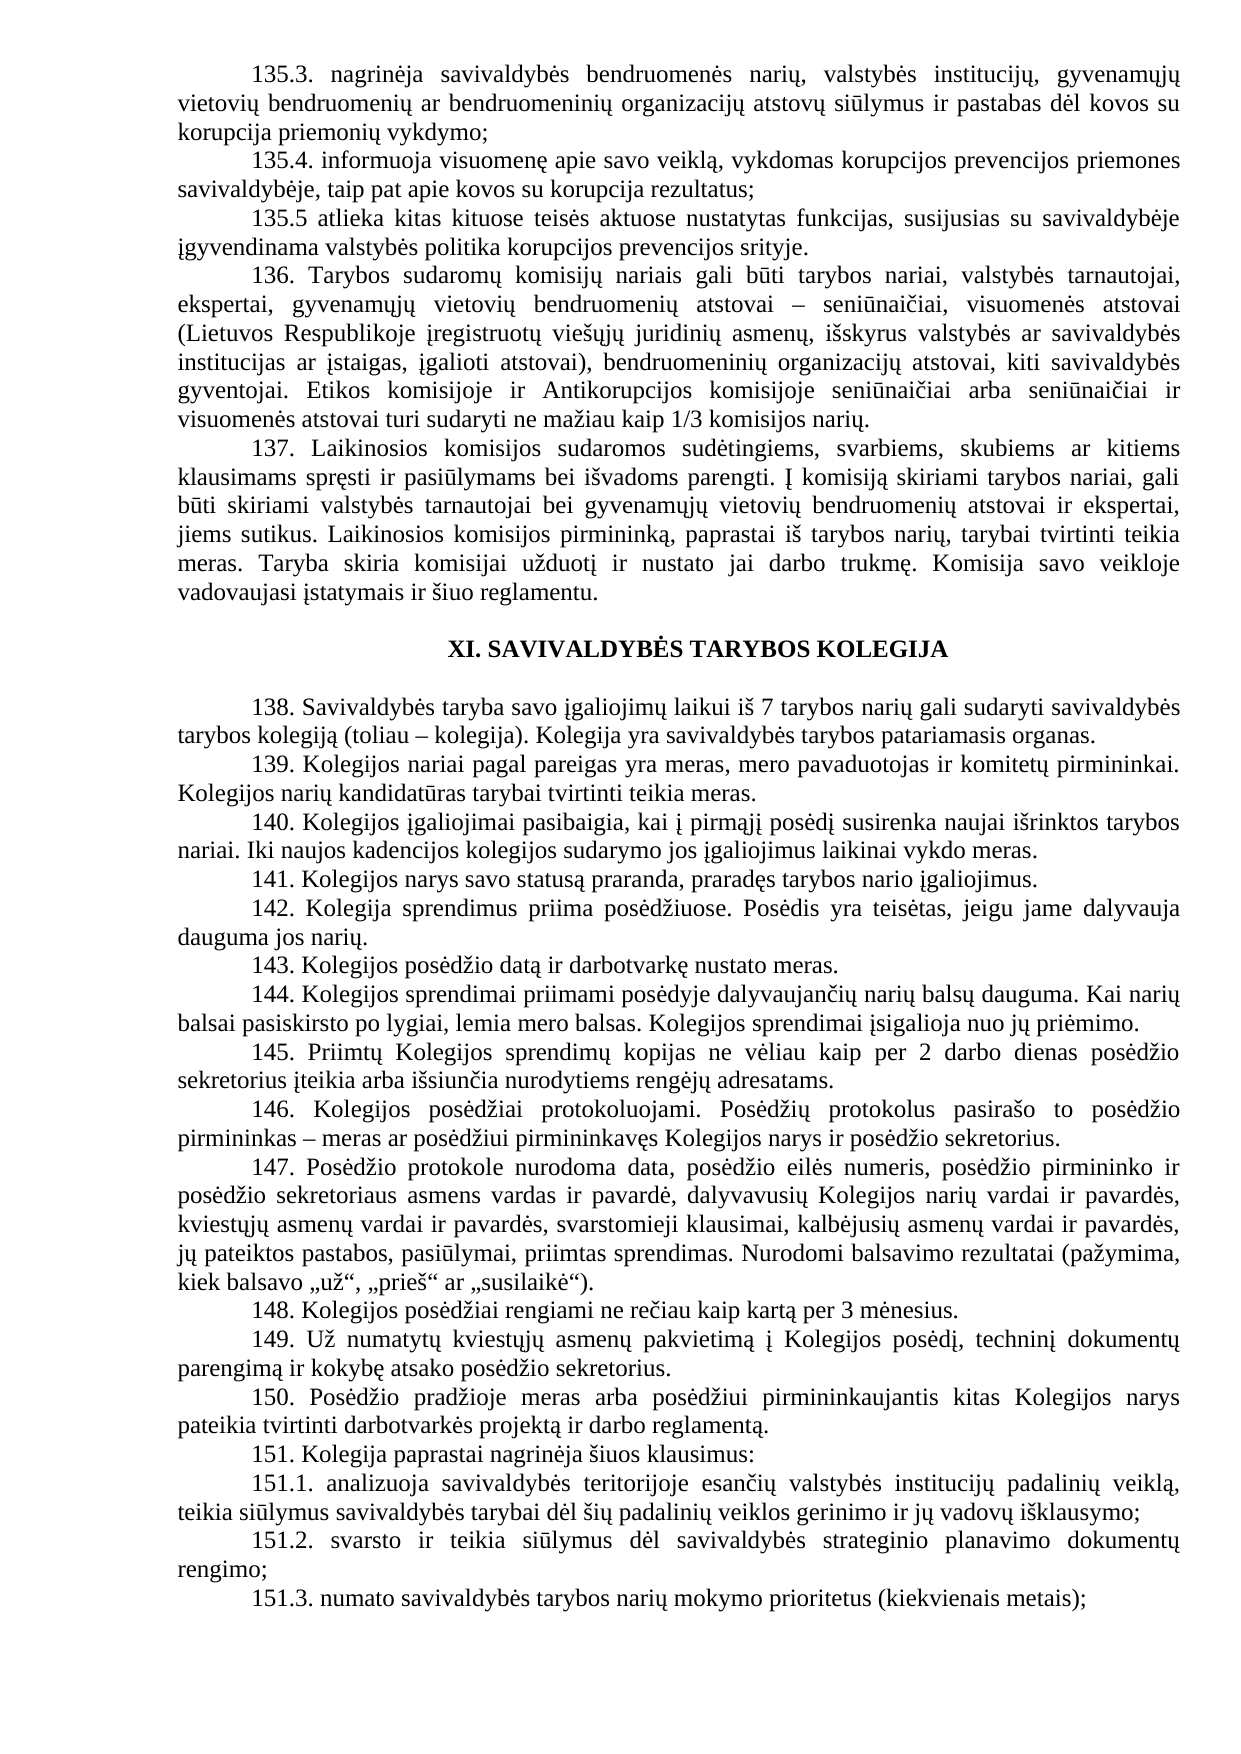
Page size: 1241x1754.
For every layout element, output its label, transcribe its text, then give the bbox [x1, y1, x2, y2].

text 146. Kolegijos posėdžiai protokoluojami. Posėdžių protokolus pasirašo to posėdžio pirmininkas – meras ar posėdžiui pirmininkavęs Kolegijos narys ir posėdžio sekretorius. [177, 1094, 1181, 1152]
text 143. Kolegijos posėdžio datą ir darbotvarkę nustato meras. [177, 950, 1181, 979]
text 142. Kolegija sprendimus priima posėdžiuose. Posėdis yra teisėtas, jeigu jame dalyvauja dauguma jos narių. [177, 893, 1181, 950]
text 137. Laikinosios komisijos sudaromos sudėtingiems, svarbiems, skubiems ar kitiems klausimams spręsti ir pasiūlymams bei išvadoms parengti. Į komisiją skiriami tarybos nariai, gali būti skiriami valstybės tarnautojai bei gyvenamųjų vietovių bendruomenių atstovai ir ekspertai, jiems sutikus. Laikinosios komisijos pirmininką, paprastai iš tarybos narių, tarybai tvirtinti teikia meras. Taryba skiria komisijai užduotį ir nustato jai darbo trukmę. Komisija savo veikloje vadovaujasi įstatymais ir šiuo reglamentu. [177, 433, 1181, 605]
text 147. Posėdžio protokole nurodoma data, posėdžio eilės numeris, posėdžio pirmininko ir posėdžio sekretoriaus asmens vardas ir pavardė, dalyvavusių Kolegijos narių vardai ir pavardės, kviestųjų asmenų vardai ir pavardės, svarstomieji klausimai, kalbėjusių asmenų vardai ir pavardės, jų pateiktos pastabos, pasiūlymai, priimtas sprendimas. Nurodomi balsavimo rezultatai (pažymima, kiek balsavo „už“, „prieš“ ar „susilaikė“). [177, 1152, 1181, 1295]
text 139. Kolegijos nariai pagal pareigas yra meras, mero pavaduotojas ir komitetų pirmininkai. Kolegijos narių kandidatūras tarybai tvirtinti teikia meras. [177, 749, 1181, 807]
text 151.2. svarsto ir teikia siūlymus dėl savivaldybės strateginio planavimo dokumentų rengimo; [177, 1525, 1181, 1583]
text 145. Priimtų Kolegijos sprendimų kopijas ne vėliau kaip per 2 darbo dienas posėdžio sekretorius įteikia arba išsiunčia nurodytiems rengėjų adresatams. [177, 1037, 1181, 1094]
text 138. Savivaldybės taryba savo įgaliojimų laikui iš 7 tarybos narių gali sudaryti savivaldybės tarybos kolegiją (toliau – kolegija). Kolegija yra savivaldybės tarybos patariamasis organas. [177, 692, 1181, 749]
text 141. Kolegijos narys savo statusą praranda, praradęs tarybos nario įgaliojimus. [177, 864, 1181, 893]
text 135.3. nagrinėja savivaldybės bendruomenės narių, valstybės institucijų, gyvenamųjų vietovių bendruomenių ar bendruomeninių organizacijų atstovų siūlymus ir pastabas dėl kovos su korupcija priemonių vykdymo; [177, 59, 1181, 145]
text 140. Kolegijos įgaliojimai pasibaigia, kai į pirmąjį posėdį susirenka naujai išrinktos tarybos nariai. Iki naujos kadencijos kolegijos sudarymo jos įgaliojimus laikinai vykdo meras. [177, 807, 1181, 864]
text 150. Posėdžio pradžioje meras arba posėdžiui pirmininkaujantis kitas Kolegijos narys pateikia tvirtinti darbotvarkės projektą ir darbo reglamentą. [177, 1382, 1181, 1439]
text 148. Kolegijos posėdžiai rengiami ne rečiau kaip kartą per 3 mėnesius. [177, 1295, 1181, 1324]
text 151.3. numato savivaldybės tarybos narių mokymo prioritetus (kiekvienais metais); [177, 1583, 1181, 1612]
text 135.5 atlieka kitas kituose teisės aktuose nustatytas funkcijas, susijusias su savivaldybėje įgyvendinama valstybės politika korupcijos prevencijos srityje. [177, 203, 1181, 260]
text 149. Už numatytų kviestųjų asmenų pakvietimą į Kolegijos posėdį, techninį dokumentų parengimą ir kokybę atsako posėdžio sekretorius. [177, 1324, 1181, 1382]
text 136. Tarybos sudaromų komisijų nariais gali būti tarybos nariai, valstybės tarnautojai, ekspertai, gyvenamųjų vietovių bendruomenių atstovai – seniūnaičiai, visuomenės atstovai (Lietuvos Respublikoje įregistruotų viešųjų juridinių asmenų, išskyrus valstybės ar savivaldybės institucijas ar įstaigas, įgalioti atstovai), bendruomeninių organizacijų atstovai, kiti savivaldybės gyventojai. Etikos komisijoje ir Antikorupcijos komisijoje seniūnaičiai arba seniūnaičiai ir visuomenės atstovai turi sudaryti ne mažiau kaip 1/3 komisijos narių. [177, 260, 1181, 433]
text 151. Kolegija paprastai nagrinėja šiuos klausimus: [177, 1439, 1181, 1468]
text 151.1. analizuoja savivaldybės teritorijoje esančių valstybės institucijų padalinių veiklą, teikia siūlymus savivaldybės tarybai dėl šių padalinių veiklos gerinimo ir jų vadovų išklausymo; [177, 1468, 1181, 1525]
text XI. SAVIVALDYBĖS TARYBOS KOLEGIJA [215, 634, 1181, 663]
text 144. Kolegijos sprendimai priimami posėdyje dalyvaujančių narių balsų dauguma. Kai narių balsai pasiskirsto po lygiai, lemia mero balsas. Kolegijos sprendimai įsigalioja nuo jų priėmimo. [177, 979, 1181, 1037]
text 135.4. informuoja visuomenę apie savo veiklą, vykdomas korupcijos prevencijos priemones savivaldybėje, taip pat apie kovos su korupcija rezultatus; [177, 145, 1181, 203]
